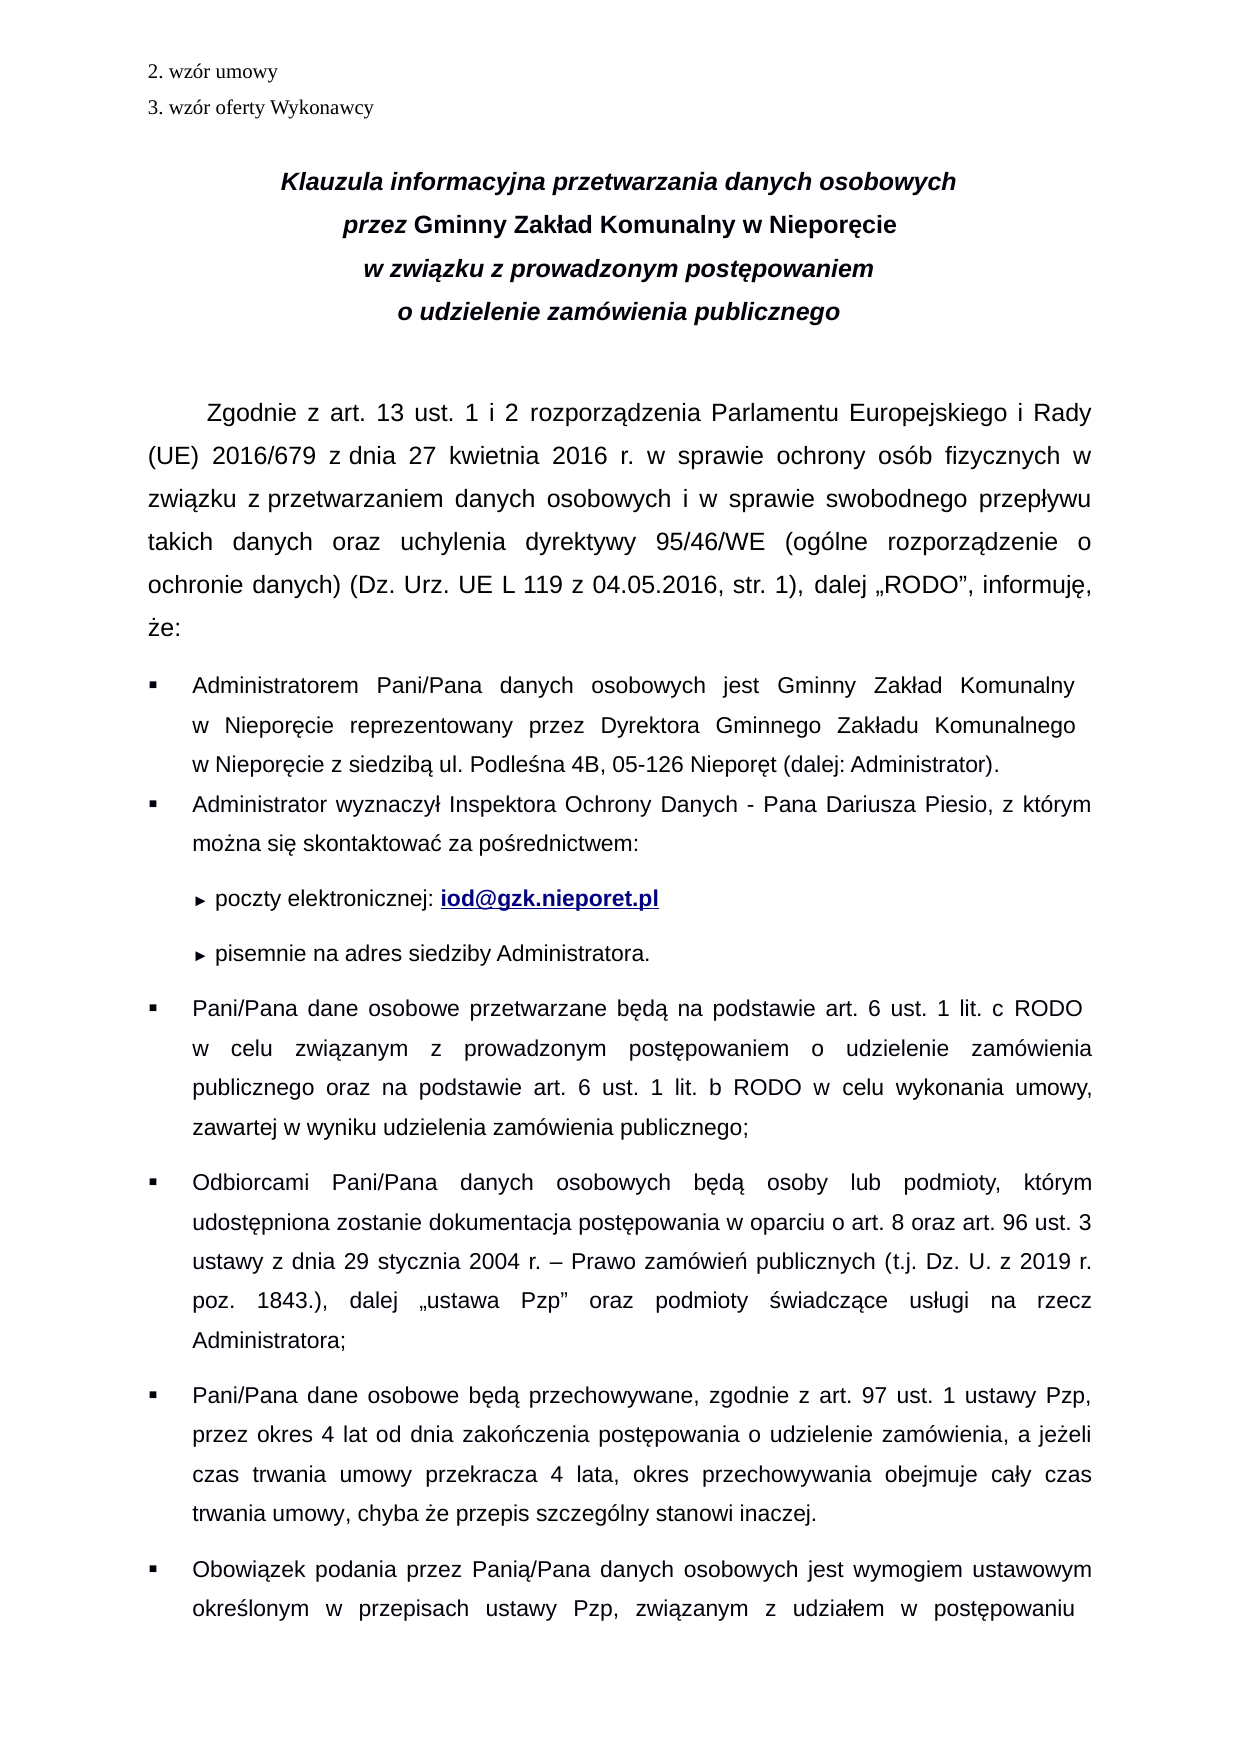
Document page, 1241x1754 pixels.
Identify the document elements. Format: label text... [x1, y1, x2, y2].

list Administratorem Pani/Pana danych osobowych jest Gminny Zakład Komunalny w Nieporęcie reprezentowany przez Dyrektora Gminnego Zakładu Komunalnego w Nieporęcie z siedzibą ul. Podleśna 4B, 05-126 Nieporęt (dalej: Administrator). [148, 672, 1093, 777]
text Zgodnie z art. 13 ust. 1 i 2 rozporządzenia Parlamentu Europejskiego i Rady (UE) 2016/679 z dnia 27 kwietnia 2016 r. w sprawie ochrony osób fizycznych w związku z przetwarzaniem danych osobowych i w sprawie swobodnego przepływu takich danych oraz uchylenia dyrektywy 95/46/WE (ogólne rozporządzenie o ochronie danych) (Dz. Urz. UE L 119 z 04.05.2016, str. 1), dalej „RODO”, informuję, że: [148, 398, 1093, 642]
list Odbiorcami Pani/Pana danych osobowych będą osoby lub podmioty, którym udostępniona zostanie dokumentacja postępowania w oparciu o art. 8 oraz art. 96 ust. 3 ustawy z dnia 29 stycznia 2004 r. – Prawo zamówień publicznych (t.j. Dz. U. z 2019 r. poz. 1843.), dalej „ustawa Pzp” oraz podmioty świadczące usługi na rzecz Administratora; [148, 1169, 1093, 1353]
text Klauzula informacyjna przetwarzania danych osobowych [148, 167, 1093, 196]
list Administrator wyznaczył Inspektora Ochrony Danych - Pana Dariusza Piesio, z którym można się skontaktować za pośrednictwem: [148, 791, 1093, 856]
list Pani/Pana dane osobowe będą przechowywane, zgodnie z art. 97 ust. 1 ustawy Pzp, przez okres 4 lat od dnia zakończenia postępowania o udzielenie zamówienia, a jeżeli czas trwania umowy przekracza 4 lata, okres przechowywania obejmuje cały czas trwania umowy, chyba że przepis szczególny stanowi inaczej. [148, 1382, 1093, 1527]
list Obowiązek podania przez Panią/Pana danych osobowych jest wymogiem ustawowym określonym w przepisach ustawy Pzp, związanym z udziałem w postępowaniu [148, 1556, 1093, 1621]
list Pani/Pana dane osobowe przetwarzane będą na podstawie art. 6 ust. 1 lit. c RODO w celu związanym z prowadzonym postępowaniem o udzielenie zamówienia publicznego oraz na podstawie art. 6 ust. 1 lit. b RODO w celu wykonania umowy, zawartej w wyniku udzielenia zamówienia publicznego; [148, 995, 1093, 1140]
list ► pisemnie na adres siedziby Administratora. [192, 940, 1093, 967]
text przez Gminny Zakład Komunalny w Nieporęcie [148, 210, 1093, 239]
text 2. wzór umowy [148, 59, 1093, 83]
text 3. wzór oferty Wykonawcy [148, 95, 1093, 119]
text w związku z prowadzonym postępowaniem [148, 253, 1093, 282]
text o udzielenie zamówienia publicznego [148, 297, 1093, 325]
list ► poczty elektronicznej: iod@gzk.nieporet.pl [192, 885, 1093, 912]
